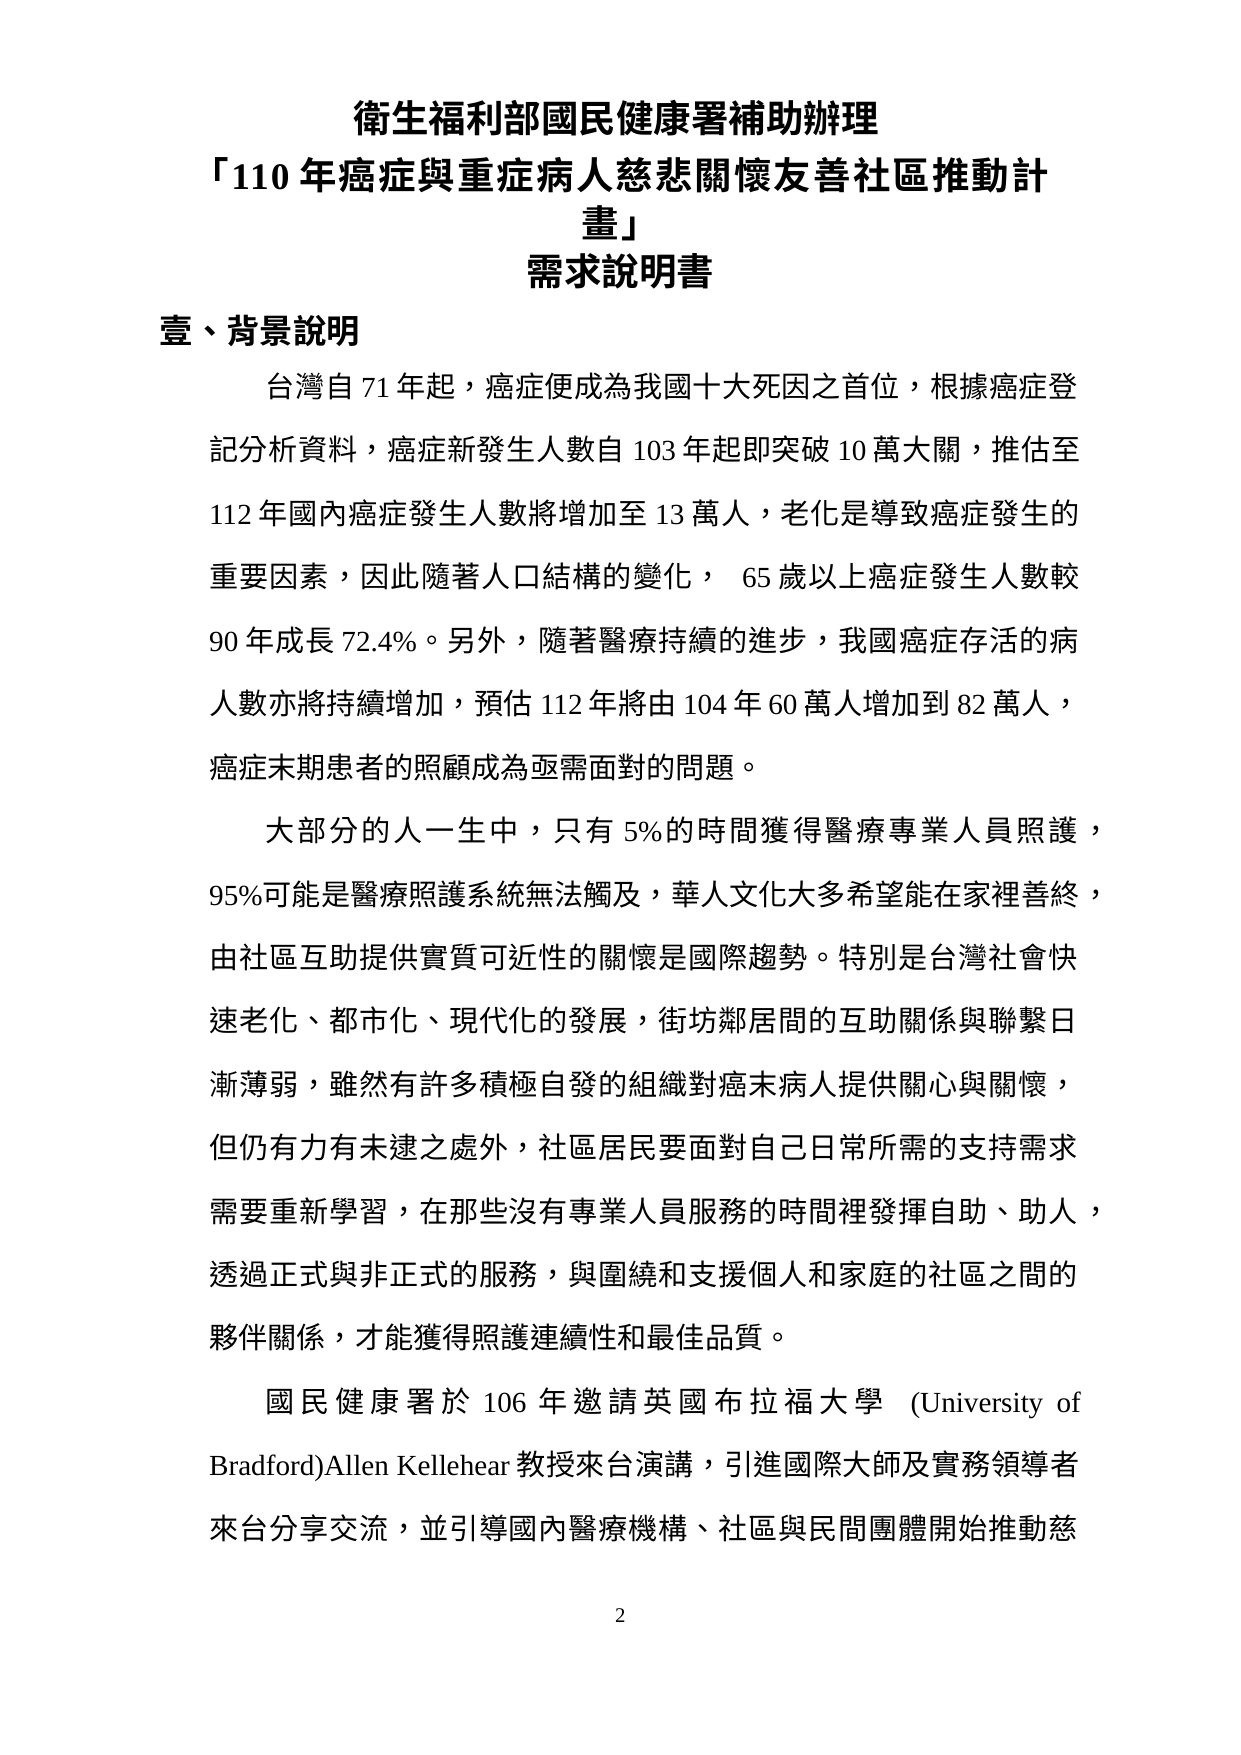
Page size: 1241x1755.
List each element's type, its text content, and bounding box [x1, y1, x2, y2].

text 壹、背景說明 [159, 305, 1081, 353]
text 國民健康署於106年邀請英國布拉福大學 (University of Bradford)Allen Kellehear教授來台演講，引進國際大師及實務領導者來台分享交流，並引導國內醫療機構、社區與民間團體開始推動慈悲關懷友善社區，108年邀請加拿大Pallium Canada慈悲關懷友善社區全國總領袖Bonnie Tompkins來台舉行關懷社區工作坊，分享高齡、失智、失能與重大傷病推動關懷社區的經驗與國際作法。 [209, 1378, 1081, 1548]
text 需求說明書 [159, 247, 1081, 295]
text 衛生福利部國民健康署補助辦理 [159, 89, 1072, 143]
text 「110年癌症與重症病人慈悲關懷友善社區推動計畫」 [159, 151, 1081, 247]
text 大部分的人一生中，只有5%的時間獲得醫療專業人員照護，95%可能是醫療照護系統無法觸及，華人文化大多希望能在家裡善終，由社區互助提供實質可近性的關懷是國際趨勢。特別是台灣社會快速老化、都市化、現代化的發展，街坊鄰居間的互助關係與聯繫日漸薄弱，雖然有許多積極自發的組織對癌末病人提供關心與關懷，但仍有力有未逮之處外，社區居民要面對自己日常所需的支持需求需要重新學習，在那些沒有專業人員服務的時間裡發揮自助、助人，透過正式與非正式的服務，與圍繞和支援個人和家庭的社區之間的夥伴關係，才能獲得照護連續性和最佳品質。 [209, 808, 1081, 1357]
text 台灣自71年起，癌症便成為我國十大死因之首位，根據癌症登記分析資料，癌症新發生人數自103年起即突破10萬大關，推估至112年國內癌症發生人數將增加至13萬人，老化是導致癌症發生的重要因素，因此隨著人口結構的變化， 65歲以上癌症發生人數較90年成長72.4%。另外，隨著醫療持續的進步，我國癌症存活的病人數亦將持續增加，預估112年將由104年60萬人增加到82萬人，癌症末期患者的照顧成為亟需面對的問題。 [209, 363, 1081, 786]
